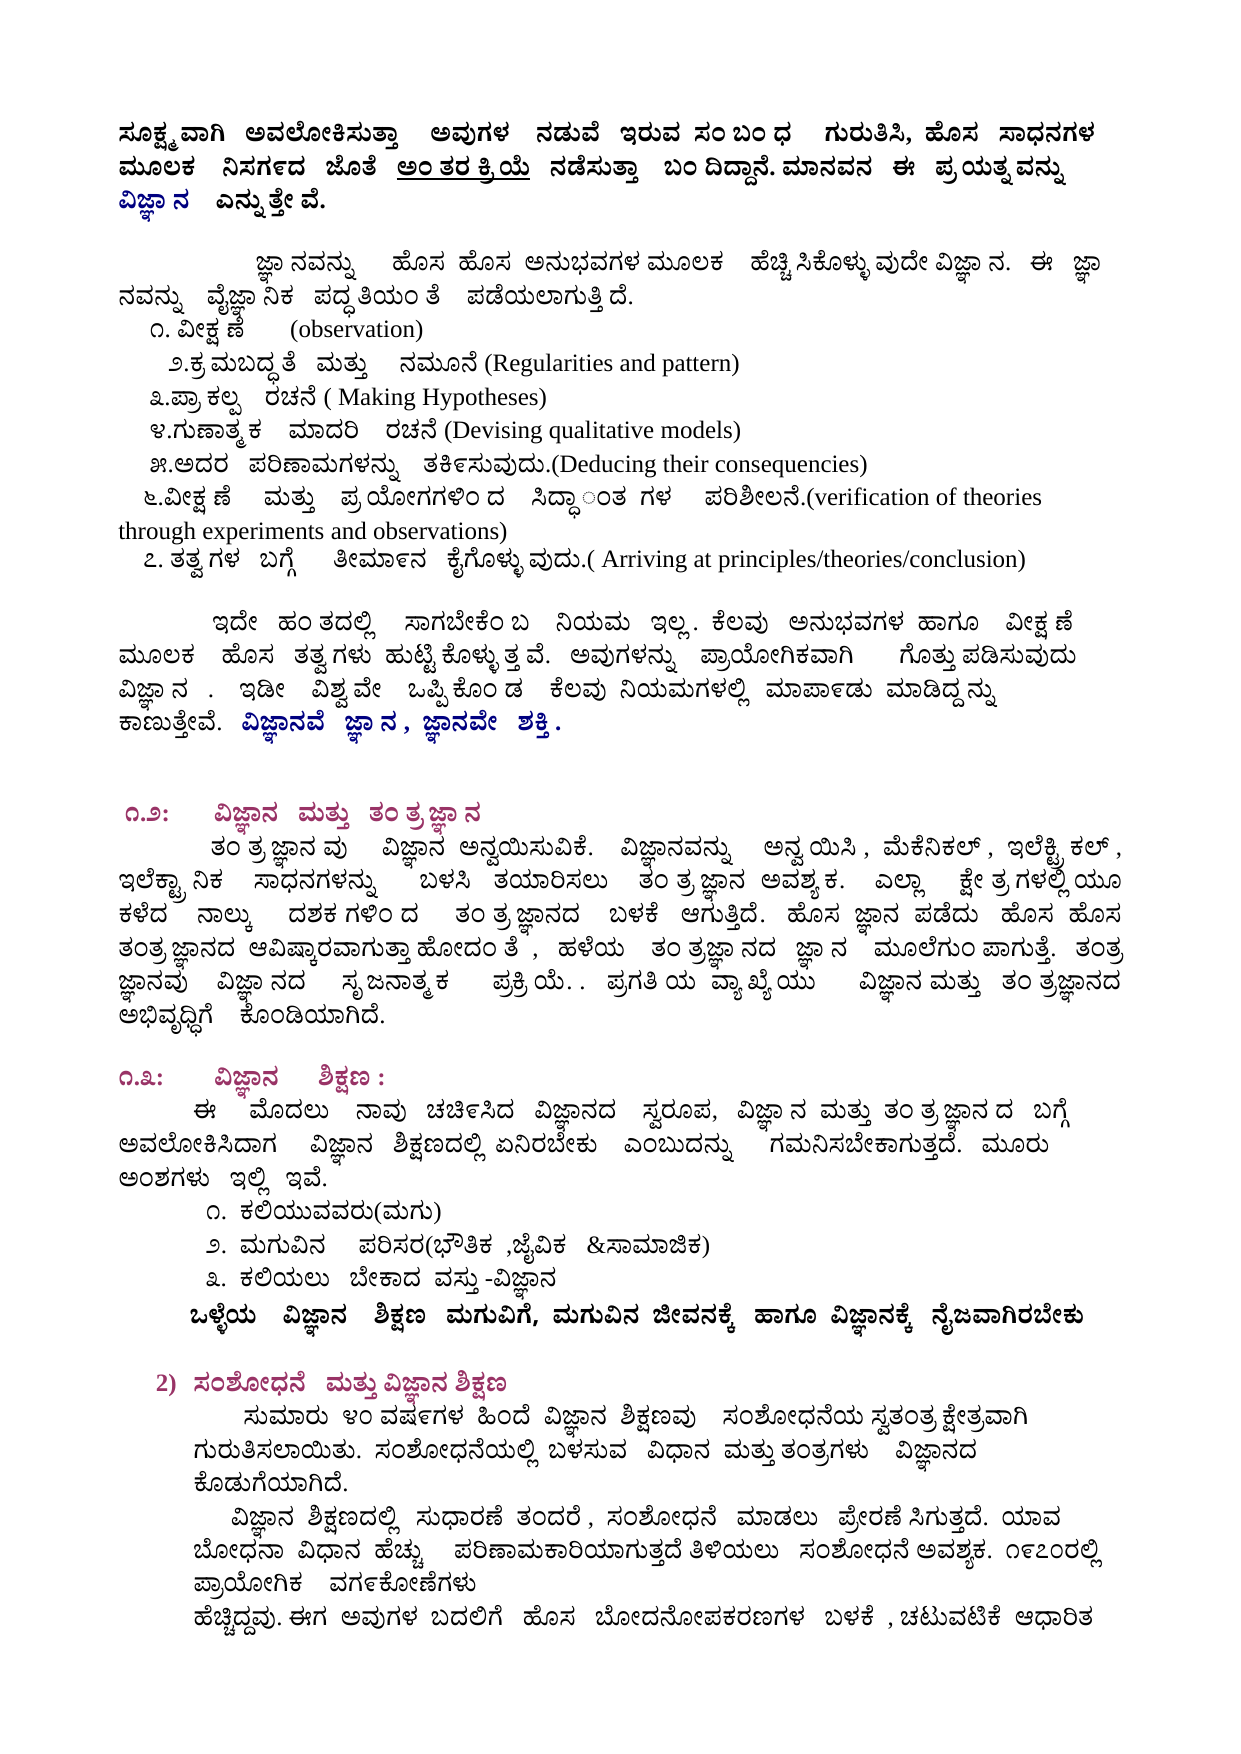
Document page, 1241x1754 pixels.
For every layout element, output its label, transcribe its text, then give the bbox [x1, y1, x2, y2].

text ೨. ಮಗುವಿನ ಪರಿಸರ(ಭೌತಿಕ ,ಜೈವಿಕ &ಸಾಮಾಜಿಕ) [118, 1230, 1122, 1263]
list ಸುಮಾರು ೪೦ ವಷ೯ಗಳ ಹಿಂದೆ ವಿಜ್ಞಾನ ಶಿಕ್ಷಣವು ಸಂಶೋಧನೆಯ ಸ್ವತಂತ್ರ ಕ್ಷೇತ್ರವಾಗಿ ಗುರುತಿಸಲಾಯಿತು. ಸಂಶೋಧನೆಯಲ್ಲಿ ಬಳಸುವ ವಿಧಾನ ಮತ್ತು ತಂತ್ರಗಳು ವಿಜ್ಞಾನದ ಕೊಡುಗೆಯಾಗಿದೆ. [156, 1401, 1122, 1502]
text ೩.ಪ್ರಾ ಕಲ್ಪ ರಚನೆ ( Making Hypotheses) [118, 382, 1122, 415]
text ತಂ ತ್ರ ಜ್ಞಾನ ವು ವಿಜ್ಞಾನ ಅನ್ವಯಿಸುವಿಕೆ. ವಿಜ್ಞಾನವನ್ನು ಅನ್ವ ಯಿಸಿ , ಮೆಕೆನಿಕಲ್ , ಇಲೆಕ್ಟ್ರಿ ಕಲ್ , ಇಲೆಕ್ಟ್ರಾ ನಿಕ ಸಾಧನಗಳನ್ನು ಬಳಸಿ ತಯಾರಿಸಲು ತಂ ತ್ರ ಜ್ಞಾನ ಅವಶ್ಯ ಕ. ಎಲ್ಲಾ ಕ್ಷೇ ತ್ರ ಗಳಲ್ಲಿ ಯೂ ಕಳೆದ ನಾಲ್ಕು ದಶಕ ಗಳಿಂ ದ ತಂ ತ್ರ ಜ್ಞಾನದ ಬಳಕೆ ಆಗುತ್ತಿದೆ. ಹೊಸ ಜ್ಞಾನ ಪಡೆದು ಹೊಸ ಹೊಸ ತಂತ್ರ ಜ್ಞಾನದ ಆವಿಷ್ಕಾರವಾಗುತ್ತಾ ಹೋದಂ ತೆ , ಹಳೆಯ ತಂ ತ್ರಜ್ಞಾ ನದ ಜ್ಞಾ ನ ಮೂಲೆಗುಂ ಪಾಗುತ್ತೆ. ತಂತ್ರ ಜ್ಞಾನವು ವಿಜ್ಞಾ ನದ ಸೃ ಜನಾತ್ಮ ಕ ಪ್ರಕ್ರಿ ಯೆ. . ಪ್ರಗತಿ ಯ ವ್ಯಾ ಖ್ಯೆ ಯು ವಿಜ್ಞಾನ ಮತ್ತು ತಂ ತ್ರಜ್ಞಾನದ ಅಭಿವೃಧ್ಧಿಗೆ ಕೊಂಡಿಯಾಗಿದೆ. [118, 832, 1122, 1033]
text ೨.ಕ್ರ ಮಬದ್ಧ ತೆ ಮತ್ತು ನಮೂನೆ (Regularities and pattern) [118, 348, 1122, 382]
list ವಿಜ್ಞಾನ ಶಿಕ್ಷಣದಲ್ಲಿ ಸುಧಾರಣೆ ತಂದರೆ , ಸಂಶೋಧನೆ ಮಾಡಲು ಪ್ರೇರಣೆ ಸಿಗುತ್ತದೆ. ಯಾವ ಬೋಧನಾ ವಿಧಾನ ಹೆಚ್ಚು ಪರಿಣಾಮಕಾರಿಯಾಗುತ್ತದೆ ತಿಳಿಯಲು ಸಂಶೋಧನೆ ಅವಶ್ಯಕ. ೧೯೭೦ರಲ್ಲಿ ಪ್ರಾಯೋಗಿಕ ವಗ೯ಕೋಣೆಗಳು [156, 1502, 1122, 1602]
text ಸೂಕ್ಷ್ಮ ವಾಗಿ ಅವಲೋಕಿಸುತ್ತಾ ಅವುಗಳ ನಡುವೆ ಇರುವ ಸಂ ಬಂ ಧ ಗುರುತಿಸಿ, ಹೊಸ ಸಾಧನಗಳ ಮೂಲಕ ನಿಸಗ೯ದ ಜೊತೆ ಅಂ ತರ ಕ್ರಿ ಯೆ ನಡೆಸುತ್ತಾ ಬಂ ದಿದ್ದಾನೆ. ಮಾನವನ ಈ ಪ್ರ ಯತ್ನ ವನ್ನು ವಿಜ್ಞಾ ನ ಎನ್ನು ತ್ತೇ ವೆ. [118, 118, 1122, 219]
text ಜ್ಞಾ ನವನ್ನು ಹೊಸ ಹೊಸ ಅನುಭವಗಳ ಮೂಲಕ ಹೆಚ್ಚಿ ಸಿಕೊಳ್ಳು ವುದೇ ವಿಜ್ಞಾ ನ. ಈ ಜ್ಞಾ ನವನ್ನು ವೈಜ್ಞಾ ನಿಕ ಪದ್ಧ ತಿಯಂ ತೆ ಪಡೆಯಲಾಗುತ್ತಿ ದೆ. [118, 247, 1122, 314]
text ಇದೇ ಹಂ ತದಲ್ಲಿ ಸಾಗಬೇಕೆಂ ಬ ನಿಯಮ ಇಲ್ಲ . ಕೆಲವು ಅನುಭವಗಳ ಹಾಗೂ ವೀಕ್ಷ ಣೆ ಮೂಲಕ ಹೊಸ ತತ್ವ ಗಳು ಹುಟ್ಟಿ ಕೊಳ್ಳು ತ್ತ ವೆ. ಅವುಗಳನ್ನು ಪ್ರಾಯೋಗಿಕವಾಗಿ ಗೊತ್ತು ಪಡಿಸುವುದು ವಿಜ್ಞಾ ನ . ಇಡೀ ವಿಶ್ವ ವೇ ಒಪ್ಪಿ ಕೊಂ ಡ ಕೆಲವು ನಿಯಮಗಳಲ್ಲಿ ಮಾಪಾ೯ಡು ಮಾಡಿದ್ದ ನ್ನು ಕಾಣುತ್ತೇವೆ. ವಿಜ್ಞಾನವೆ ಜ್ಞಾ ನ , ಜ್ಞಾನವೇ ಶಕ್ತಿ . [118, 607, 1122, 741]
text ೧. ಕಲಿಯುವವರು(ಮಗು) [118, 1196, 1122, 1230]
text ೩. ಕಲಿಯಲು ಬೇಕಾದ ವಸ್ತು -ವಿಜ್ಞಾನ [118, 1263, 1122, 1297]
text ೭. ತತ್ವ ಗಳ ಬಗ್ಗೆ ತೀಮಾ೯ನ ಕೈಗೊಳ್ಳು ವುದು.( Arriving at principles/theories/conclusion) [118, 544, 1122, 578]
text ೧.೨: ವಿಜ್ಞಾನ ಮತ್ತು ತಂ ತ್ರ ಜ್ಞಾ ನ [118, 798, 1122, 832]
text ೧. ವೀಕ್ಷ ಣೆ (observation) [118, 314, 1122, 348]
text ೧.೩: ವಿಜ್ಞಾನ ಶಿಕ್ಷಣ : [118, 1062, 1122, 1096]
text ಒಳ್ಳೆಯ ವಿಜ್ಞಾನ ಶಿಕ್ಷಣ ಮಗುವಿಗೆ, ಮಗುವಿನ ಜೀವನಕ್ಕೆ ಹಾಗೂ ವಿಜ್ಞಾನಕ್ಕೆ ನೈಜವಾಗಿರಬೇಕು [118, 1297, 1122, 1334]
text ೪.ಗುಣಾತ್ಮ ಕ ಮಾದರಿ ರಚನೆ (Devising qualitative models) [118, 415, 1122, 449]
text ೬.ವೀಕ್ಷ ಣೆ ಮತ್ತು ಪ್ರ ಯೋಗಗಳಿಂ ದ ಸಿದ್ಧಾ ಂತ ಗಳ ಪರಿಶೀಲನೆ.(verification of theories through experiments and observations) [118, 482, 1122, 544]
list ಹೆಚ್ಚಿದ್ದವು. ಈಗ ಅವುಗಳ ಬದಲಿಗೆ ಹೊಸ ಬೋದನೋಪಕರಣಗಳ ಬಳಕೆ , ಚಟುವಟಿಕೆ ಆಧಾರಿತ [156, 1602, 1122, 1635]
text ಈ ಮೊದಲು ನಾವು ಚಚಿ೯ಸಿದ ವಿಜ್ಞಾನದ ಸ್ವರೂಪ, ವಿಜ್ಞಾ ನ ಮತ್ತು ತಂ ತ್ರ ಜ್ಞಾನ ದ ಬಗ್ಗೆ ಅವಲೋಕಿಸಿದಾಗ ವಿಜ್ಞಾನ ಶಿಕ್ಷಣದಲ್ಲಿ ಏನಿರಬೇಕು ಎಂಬುದನ್ನು ಗಮನಿಸಬೇಕಾಗುತ್ತದೆ. ಮೂರು ಅಂಶಗಳು ಇಲ್ಲಿ ಇವೆ. [118, 1096, 1122, 1196]
text ೫.ಅದರ ಪರಿಣಾಮಗಳನ್ನು ತಕಿ೯ಸುವುದು.(Deducing their consequencies) [118, 449, 1122, 482]
list ಸಂಶೋಧನೆ ಮತ್ತು ವಿಜ್ಞಾನ ಶಿಕ್ಷಣ [156, 1368, 1122, 1401]
